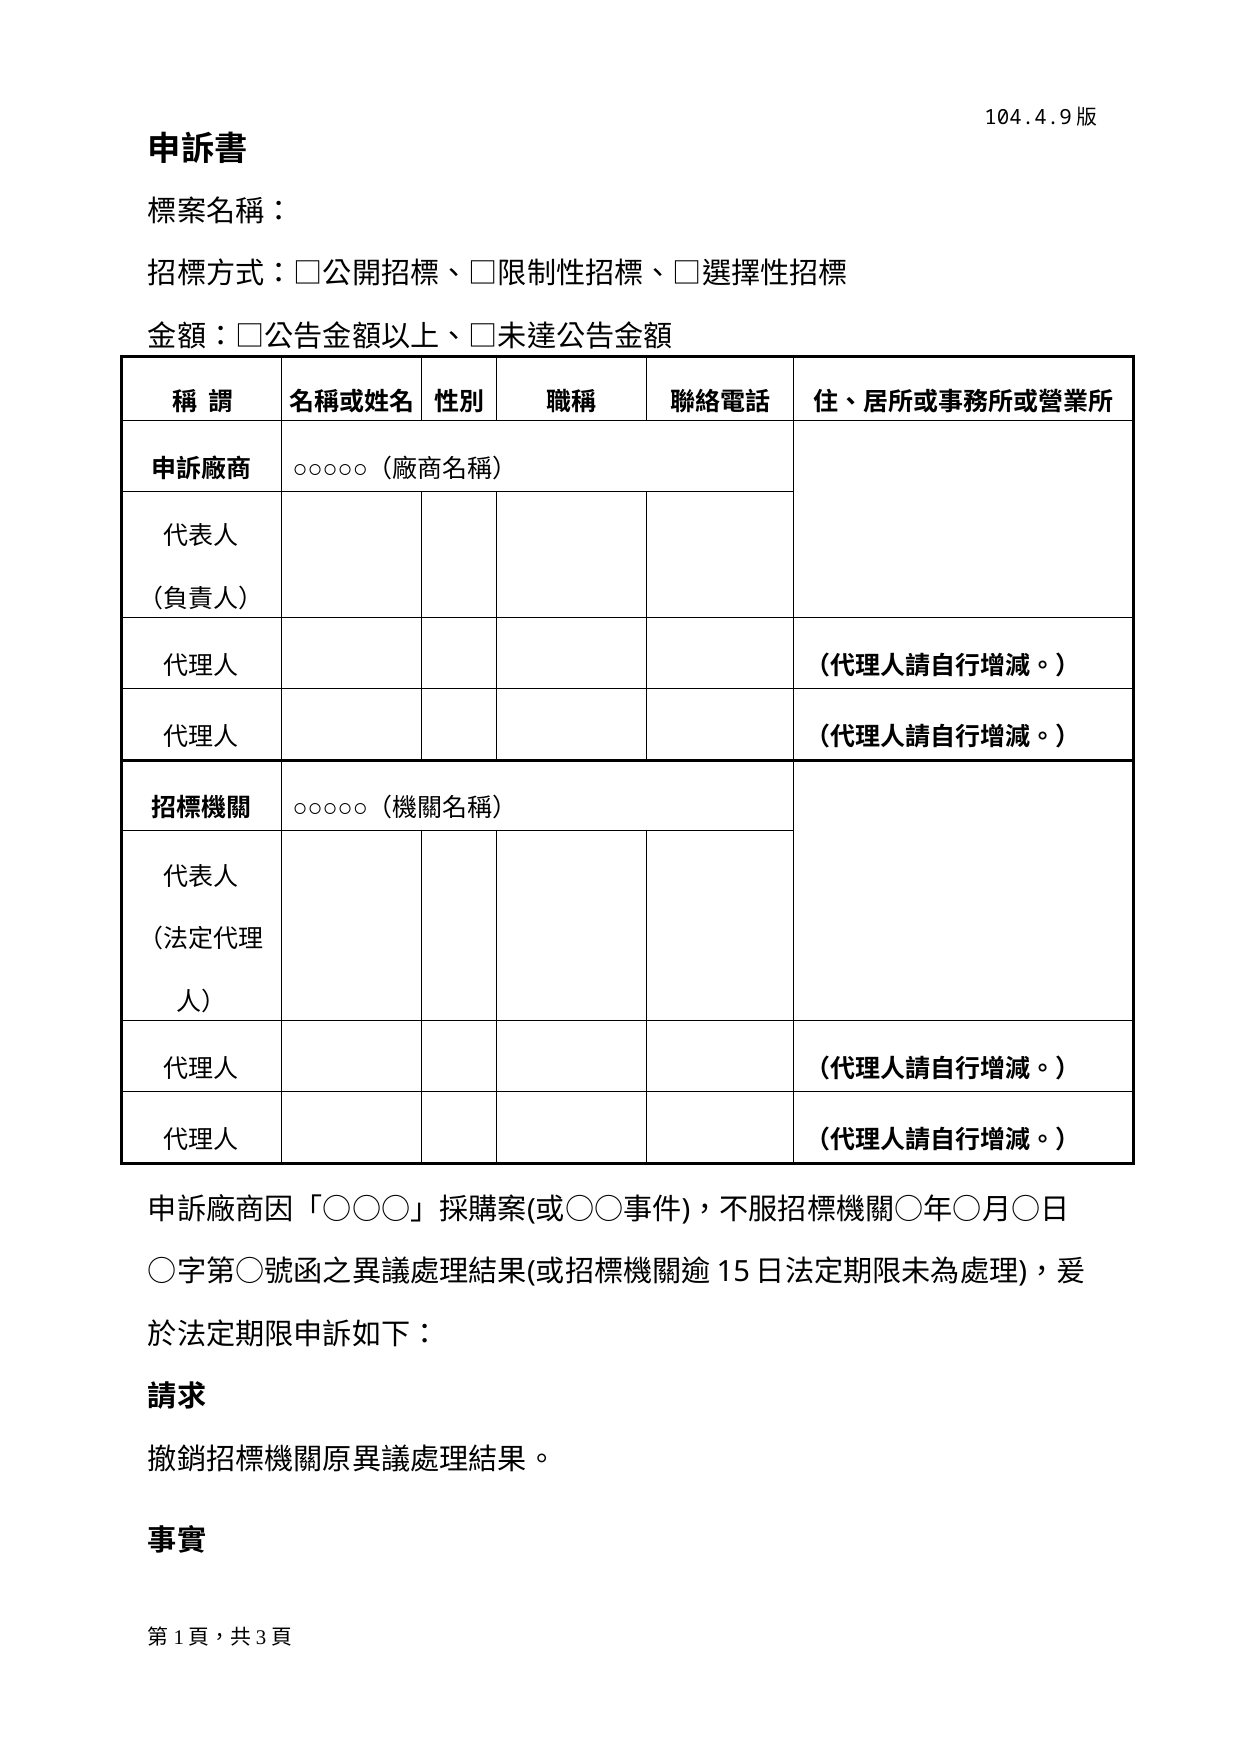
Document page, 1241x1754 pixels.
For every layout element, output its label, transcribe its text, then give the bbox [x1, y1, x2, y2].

table_cell [647, 1092, 793, 1162]
table_cell 代理人 [123, 689, 281, 759]
table_cell [422, 831, 496, 1020]
table_cell [647, 831, 793, 1020]
table_cell （代理人請自行增減。） [794, 1021, 1132, 1091]
text 招標方式：□公開招標、□限制性招標、□選擇性招標 [148, 229, 1092, 292]
text 事實 [148, 1496, 1092, 1559]
table_cell [282, 492, 421, 617]
text 撤銷招標機關原異議處理結果。 [148, 1415, 1092, 1477]
table_header 稱 謂 [123, 358, 281, 420]
table_cell [497, 1021, 646, 1091]
table_header 名稱或姓名 [282, 358, 421, 420]
table_cell ○○○○○（機關名稱） [282, 762, 793, 829]
table_cell [497, 689, 646, 759]
table_header 住、居所或事務所或營業所 [794, 358, 1132, 420]
text 請求 [148, 1352, 1092, 1415]
table_cell [647, 1021, 793, 1091]
table_cell （代理人請自行增減。） [794, 618, 1132, 688]
table_header 職稱 [497, 358, 646, 420]
table_cell 招標機關 [123, 762, 281, 829]
table_cell [282, 689, 421, 759]
table_cell 代表人 （法定代理人） [123, 831, 281, 1020]
table_cell 代理人 [123, 1021, 281, 1091]
table_cell [497, 618, 646, 688]
table_cell 代理人 [123, 1092, 281, 1162]
table_header 性別 [422, 358, 496, 420]
table_cell （代理人請自行增減。） [794, 1092, 1132, 1162]
table_cell [647, 492, 793, 617]
table_cell 申訴廠商 [123, 421, 281, 491]
table_cell [497, 831, 646, 1020]
table_cell [282, 618, 421, 688]
table_cell [794, 762, 1132, 1020]
table_cell [422, 1092, 496, 1162]
table_cell [282, 1021, 421, 1091]
table_cell ○○○○○（廠商名稱） [282, 421, 793, 491]
table_cell [282, 831, 421, 1020]
table_cell [794, 421, 1132, 617]
table_header 聯絡電話 [647, 358, 793, 420]
table_cell [282, 1092, 421, 1162]
text 標案名稱： [148, 167, 1092, 229]
table_cell 代理人 [123, 618, 281, 688]
text 申訴書 [148, 93, 1116, 167]
text 104.4.9版 [984, 101, 1101, 131]
table_cell （代理人請自行增減。） [794, 689, 1132, 759]
text 申訴廠商因「○○○」採購案(或○○事件)，不服招標機關○年○月○日○字第○號函之異議處理結果(或招標機關逾15日法定期限未為處理)，爰於法定期限申訴如下： [148, 1165, 1092, 1352]
table_cell [647, 689, 793, 759]
text 金額：□公告金額以上、□未達公告金額 [148, 292, 1092, 354]
table_cell [647, 618, 793, 688]
table_cell [422, 1021, 496, 1091]
table_cell [422, 618, 496, 688]
table_cell [497, 1092, 646, 1162]
table_cell [422, 689, 496, 759]
table_cell [422, 492, 496, 617]
table_cell [497, 492, 646, 617]
table_cell 代表人 （負責人） [123, 492, 281, 617]
